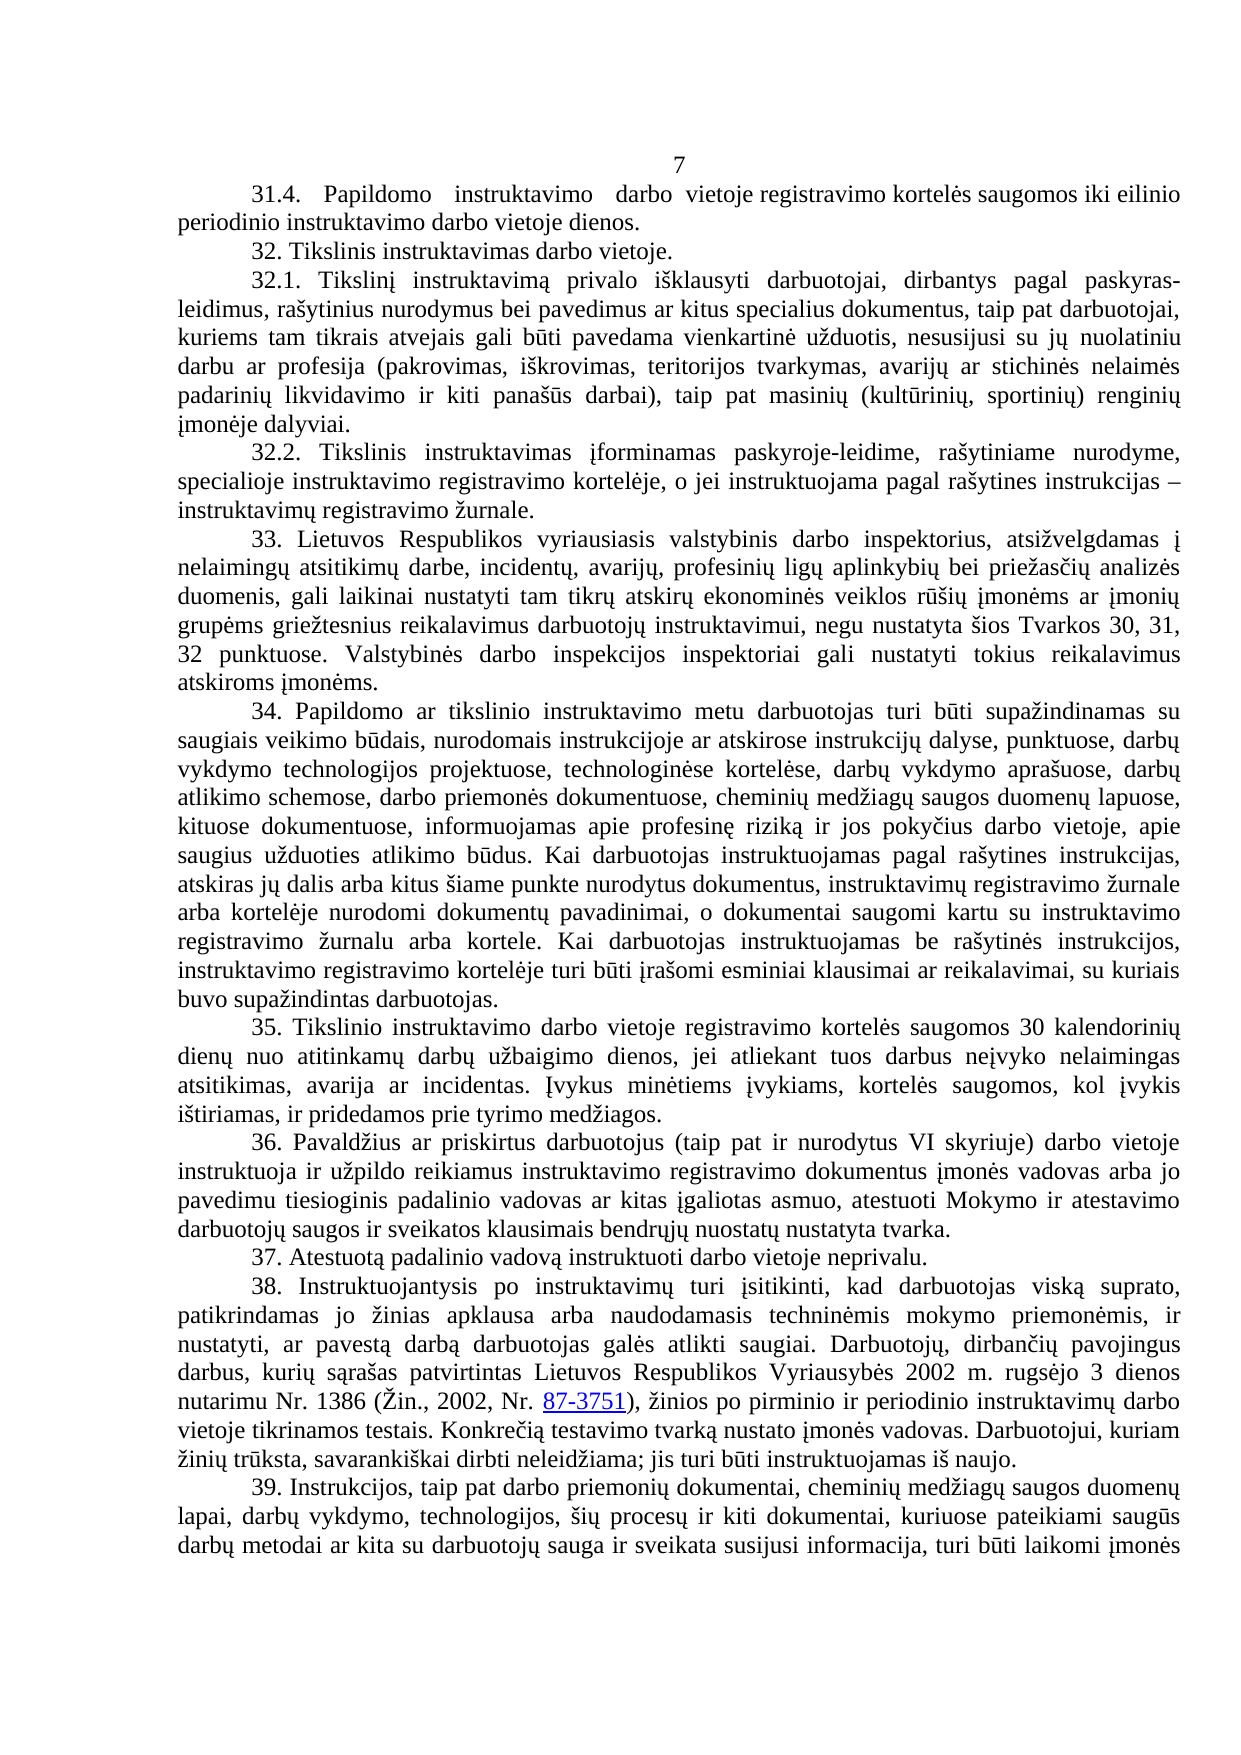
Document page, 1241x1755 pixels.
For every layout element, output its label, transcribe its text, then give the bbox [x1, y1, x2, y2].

text 39. Instrukcijos, taip pat darbo priemonių dokumentai, cheminių medžiagų saugos duomenų lapai, darbų vykdymo, technologijos, šių procesų ir kiti dokumentai, kuriuose pateikiami saugūs darbų metodai ar kita su darbuotojų sauga ir sveikata susijusi informacija, turi būti laikomi įmonės [177, 1472, 1181, 1559]
text 33. Lietuvos Respublikos vyriausiasis valstybinis darbo inspektorius, atsižvelgdamas į nelaimingų atsitikimų darbe, incidentų, avarijų, profesinių ligų aplinkybių bei priežasčių analizės duomenis, gali laikinai nustatyti tam tikrų atskirų ekonominės veiklos rūšių įmonėms ar įmonių grupėms griežtesnius reikalavimus darbuotojų instruktavimui, negu nustatyta šios Tvarkos 30, 31, 32 punktuose. Valstybinės darbo inspekcijos inspektoriai gali nustatyti tokius reikalavimus atskiroms įmonėms. [177, 524, 1181, 696]
text 35. Tikslinio instruktavimo darbo vietoje registravimo kortelės saugomos 30 kalendorinių dienų nuo atitinkamų darbų užbaigimo dienos, jei atliekant tuos darbus neįvyko nelaimingas atsitikimas, avarija ar incidentas. Įvykus minėtiems įvykiams, kortelės saugomos, kol įvykis ištiriamas, ir pridedamos prie tyrimo medžiagos. [177, 1012, 1181, 1127]
text 32. Tikslinis instruktavimas darbo vietoje. [177, 236, 1181, 265]
text 36. Pavaldžius ar priskirtus darbuotojus (taip pat ir nurodytus VI skyriuje) darbo vietoje instruktuoja ir užpildo reikiamus instruktavimo registravimo dokumentus įmonės vadovas arba jo pavedimu tiesioginis padalinio vadovas ar kitas įgaliotas asmuo, atestuoti Mokymo ir atestavimo darbuotojų saugos ir sveikatos klausimais bendrųjų nuostatų nustatyta tvarka. [177, 1127, 1181, 1242]
text 38. Instruktuojantysis po instruktavimų turi įsitikinti, kad darbuotojas viską suprato, patikrindamas jo žinias apklausa arba naudodamasis techninėmis mokymo priemonėmis, ir nustatyti, ar pavestą darbą darbuotojas galės atlikti saugiai. Darbuotojų, dirbančių pavojingus darbus, kurių sąrašas patvirtintas Lietuvos Respublikos Vyriausybės 2002 m. rugsėjo 3 dienos nutarimu Nr. 1386 (Žin., 2002, Nr. 87-3751), žinios po pirminio ir periodinio instruktavimų darbo vietoje tikrinamos testais. Konkrečią testavimo tvarką nustato įmonės vadovas. Darbuotojui, kuriam žinių trūksta, savarankiškai dirbti neleidžiama; jis turi būti instruktuojamas iš naujo. [177, 1271, 1181, 1472]
text 32.2. Tikslinis instruktavimas įforminamas paskyroje-leidime, rašytiniame nurodyme, specialioje instruktavimo registravimo kortelėje, o jei instruktuojama pagal rašytines instrukcijas – instruktavimų registravimo žurnale. [177, 437, 1181, 524]
text 34. Papildomo ar tikslinio instruktavimo metu darbuotojas turi būti supažindinamas su saugiais veikimo būdais, nurodomais instrukcijoje ar atskirose instrukcijų dalyse, punktuose, darbų vykdymo technologijos projektuose, technologinėse kortelėse, darbų vykdymo aprašuose, darbų atlikimo schemose, darbo priemonės dokumentuose, cheminių medžiagų saugos duomenų lapuose, kituose dokumentuose, informuojamas apie profesinę riziką ir jos pokyčius darbo vietoje, apie saugius užduoties atlikimo būdus. Kai darbuotojas instruktuojamas pagal rašytines instrukcijas, atskiras jų dalis arba kitus šiame punkte nurodytus dokumentus, instruktavimų registravimo žurnale arba kortelėje nurodomi dokumentų pavadinimai, o dokumentai saugomi kartu su instruktavimo registravimo žurnalu arba kortele. Kai darbuotojas instruktuojamas be rašytinės instrukcijos, instruktavimo registravimo kortelėje turi būti įrašomi esminiai klausimai ar reikalavimai, su kuriais buvo supažindintas darbuotojas. [177, 696, 1181, 1012]
text 32.1. Tikslinį instruktavimą privalo išklausyti darbuotojai, dirbantys pagal paskyras-leidimus, rašytinius nurodymus bei pavedimus ar kitus specialius dokumentus, taip pat darbuotojai, kuriems tam tikrais atvejais gali būti pavedama vienkartinė užduotis, nesusijusi su jų nuolatiniu darbu ar profesija (pakrovimas, iškrovimas, teritorijos tvarkymas, avarijų ar stichinės nelaimės padarinių likvidavimo ir kiti panašūs darbai), taip pat masinių (kultūrinių, sportinių) renginių įmonėje dalyviai. [177, 265, 1181, 437]
text 37. Atestuotą padalinio vadovą instruktuoti darbo vietoje neprivalu. [177, 1242, 1181, 1271]
text 31.4. Papildomo instruktavimo darbo vietoje registravimo kortelės saugomos iki eilinio periodinio instruktavimo darbo vietoje dienos. [177, 179, 1181, 236]
